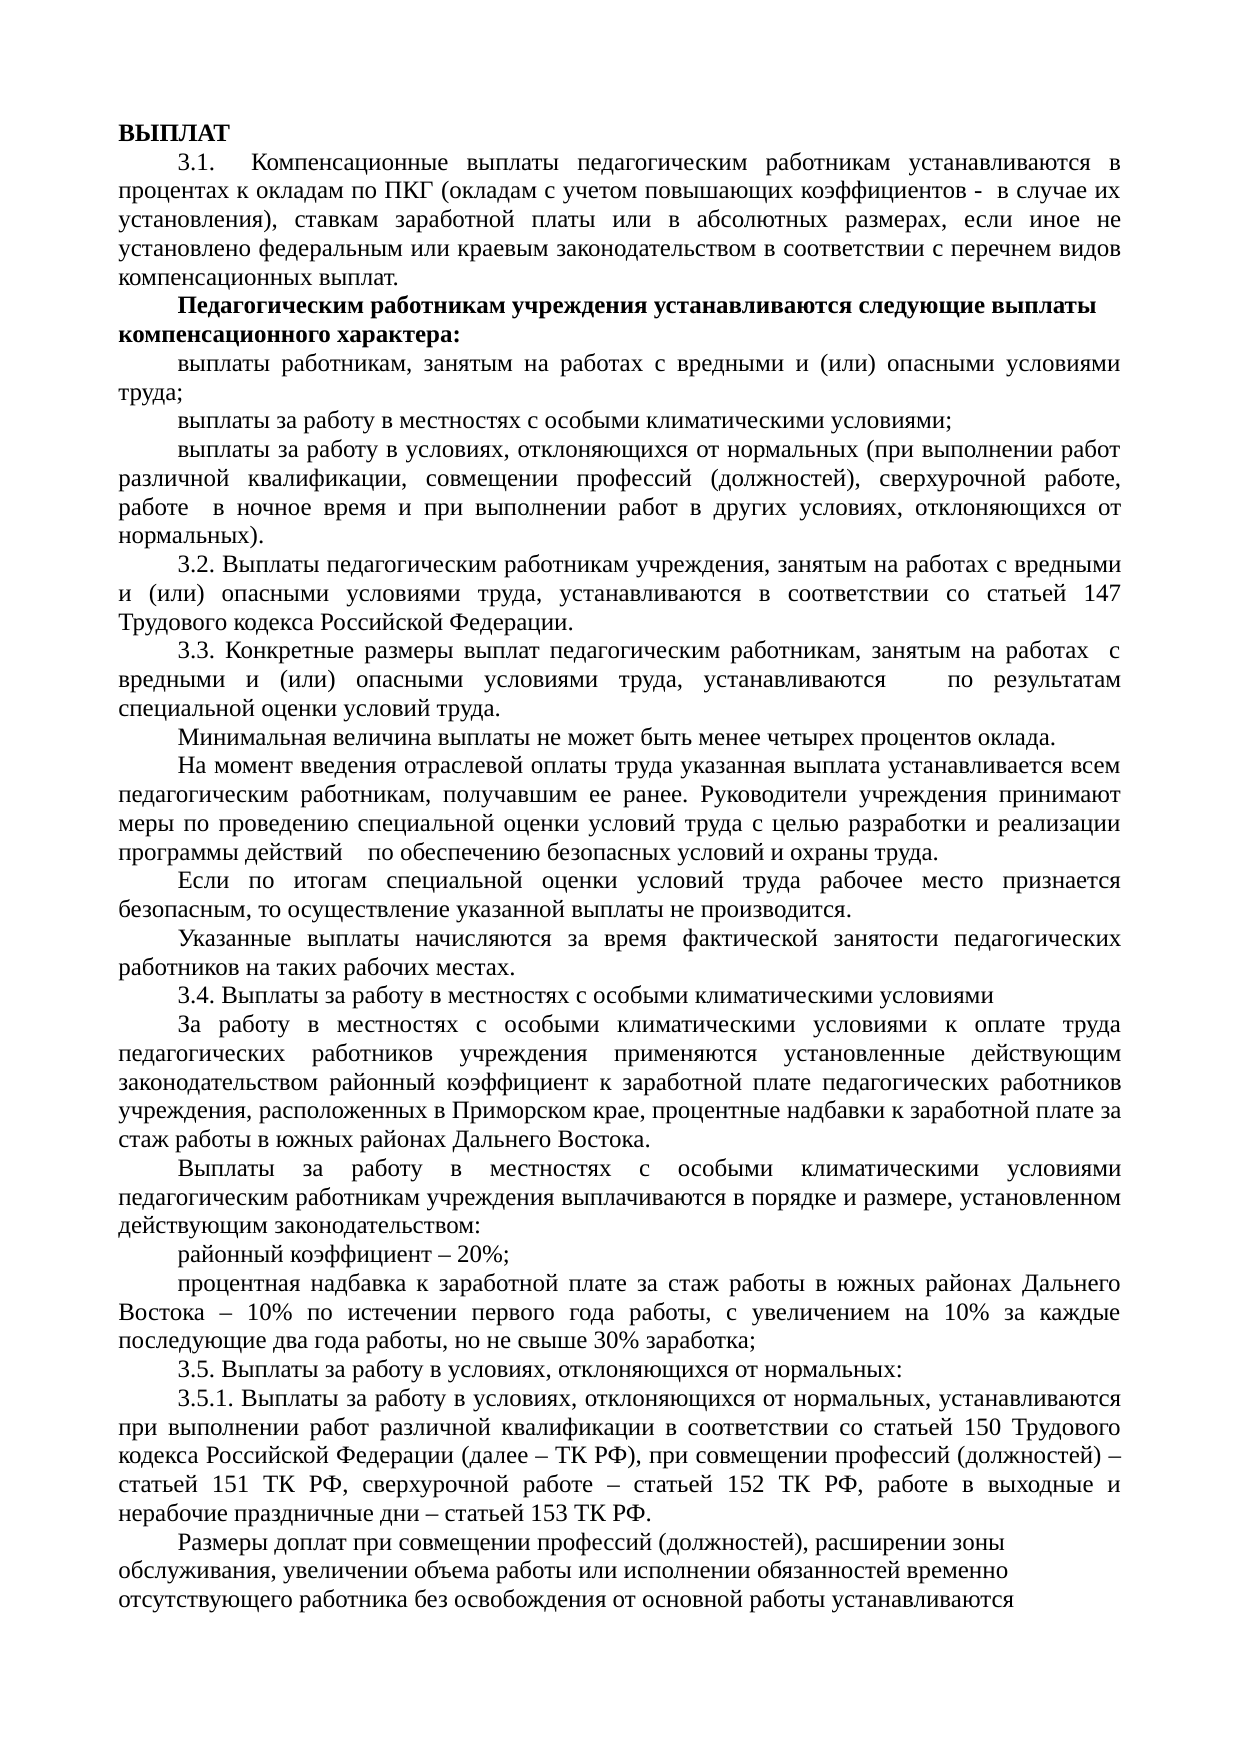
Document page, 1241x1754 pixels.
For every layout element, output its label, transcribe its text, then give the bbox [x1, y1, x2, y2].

text Педагогическим работникам учреждения устанавливаются следующие выплаты компенсационного характера: [118, 291, 1122, 348]
text выплаты за работу в местностях с особыми климатическими условиями; [118, 406, 1122, 434]
text ВЫПЛАТ [118, 118, 1122, 147]
text На момент введения отраслевой оплаты труда указанная выплата устанавливается всем педагогическим работникам, получавшим ее ранее. Руководители учреждения принимают меры по проведению специальной оценки условий труда с целью разработки и реализации программы действий по обеспечению безопасных условий и охраны труда. [118, 751, 1122, 866]
text 3.1. Компенсационные выплаты педагогическим работникам устанавливаются в процентах к окладам по ПКГ (окладам с учетом повышающих коэффициентов - в случае их установления), ставкам заработной платы или в абсолютных размерах, если иное не установлено федеральным или краевым законодательством в соответствии с перечнем видов компенсационных выплат. [118, 147, 1122, 291]
text Выплаты за работу в местностях с особыми климатическими условиями педагогическим работникам учреждения выплачиваются в порядке и размере, установленном действующим законодательством: [118, 1153, 1122, 1239]
text Минимальная величина выплаты не может быть менее четырех процентов оклада. [118, 722, 1122, 751]
text 3.5. Выплаты за работу в условиях, отклоняющихся от нормальных: [118, 1354, 1122, 1383]
text выплаты работникам, занятым на работах с вредными и (или) опасными условиями труда; [118, 348, 1122, 406]
text 3.5.1. Выплаты за работу в условиях, отклоняющихся от нормальных, устанавливаются при выполнении работ различной квалификации в соответствии со статьей 150 Трудового кодекса Российской Федерации (далее – ТК РФ), при совмещении профессий (должностей) – статьей 151 ТК РФ, сверхурочной работе – статьей 152 ТК РФ, работе в выходные и нерабочие праздничные дни – статьей 153 ТК РФ. [118, 1383, 1122, 1527]
text За работу в местностях с особыми климатическими условиями к оплате труда педагогических работников учреждения применяются установленные действующим законодательством районный коэффициент к заработной плате педагогических работников учреждения, расположенных в Приморском крае, процентные надбавки к заработной плате за стаж работы в южных районах Дальнего Востока. [118, 1009, 1122, 1153]
text 3.2. Выплаты педагогическим работникам учреждения, занятым на работах с вредными и (или) опасными условиями труда, устанавливаются в соответствии со статьей 147 Трудового кодекса Российской Федерации. [118, 549, 1122, 636]
text 3.3. Конкретные размеры выплат педагогическим работникам, занятым на работах с вредными и (или) опасными условиями труда, устанавливаются по результатам специальной оценки условий труда. [118, 636, 1122, 722]
text выплаты за работу в условиях, отклоняющихся от нормальных (при выполнении работ различной квалификации, совмещении профессий (должностей), сверхурочной работе, работе в ночное время и при выполнении работ в других условиях, отклоняющихся от нормальных). [118, 434, 1122, 549]
text Размеры доплат при совмещении профессий (должностей), расширении зоны обслуживания, увеличении объема работы или исполнении обязанностей временно отсутствующего работника без освобождения от основной работы устанавливаются [118, 1527, 1122, 1613]
text процентная надбавка к заработной плате за стаж работы в южных районах Дальнего Востока – 10% по истечении первого года работы, с увеличением на 10% за каждые последующие два года работы, но не свыше 30% заработка; [118, 1268, 1122, 1354]
text Указанные выплаты начисляются за время фактической занятости педагогических работников на таких рабочих местах. [118, 923, 1122, 981]
text Если по итогам специальной оценки условий труда рабочее место признается безопасным, то осуществление указанной выплаты не производится. [118, 866, 1122, 923]
text 3.4. Выплаты за работу в местностях с особыми климатическими условиями [118, 981, 1122, 1009]
text районный коэффициент – 20%; [118, 1239, 1122, 1268]
